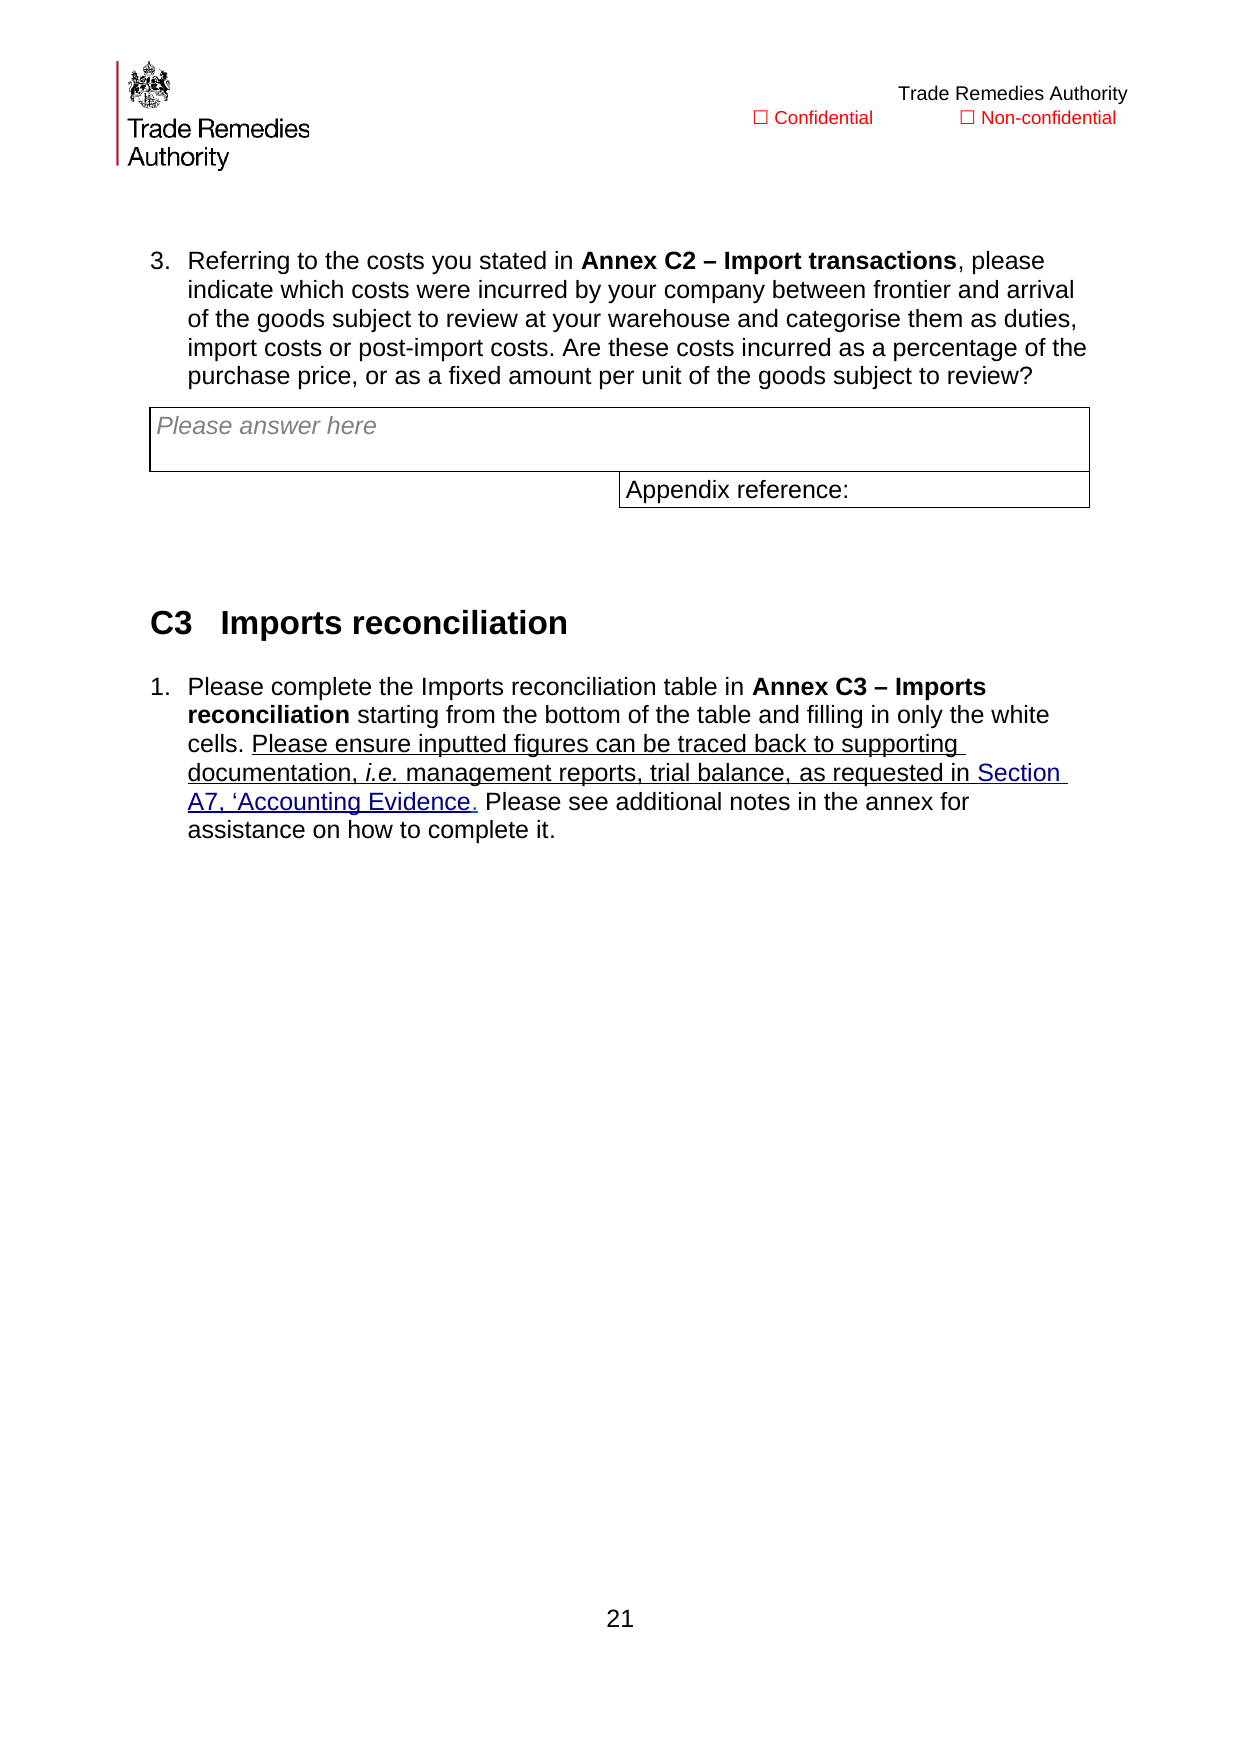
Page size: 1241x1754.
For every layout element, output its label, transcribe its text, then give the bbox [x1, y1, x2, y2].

table_header Please answer here [151, 408, 1089, 471]
list Please complete the Imports reconciliation table in Annex C3 – Imports reconciliation starting from the bottom of the table and filling in only the white cells. Please ensure inputted figures can be traced back to supporting documentation, i.e. management reports, trial balance, as requested in Section A7, ‘Accounting Evidence. Please see additional notes in the annex for assistance on how to complete it. [150, 671, 1090, 844]
table_cell [150, 472, 619, 507]
table_cell Appendix reference: [620, 472, 1089, 507]
list Referring to the costs you stated in Annex C2 – Import transactions, please indicate which costs were incurred by your company between frontier and arrival of the goods subject to review at your warehouse and categorise them as duties, import costs or post-import costs. Are these costs incurred as a percentage of the purchase price, or as a fixed amount per unit of the goods subject to review? [150, 246, 1090, 390]
subtitle C3 Imports reconciliation [150, 603, 1090, 641]
